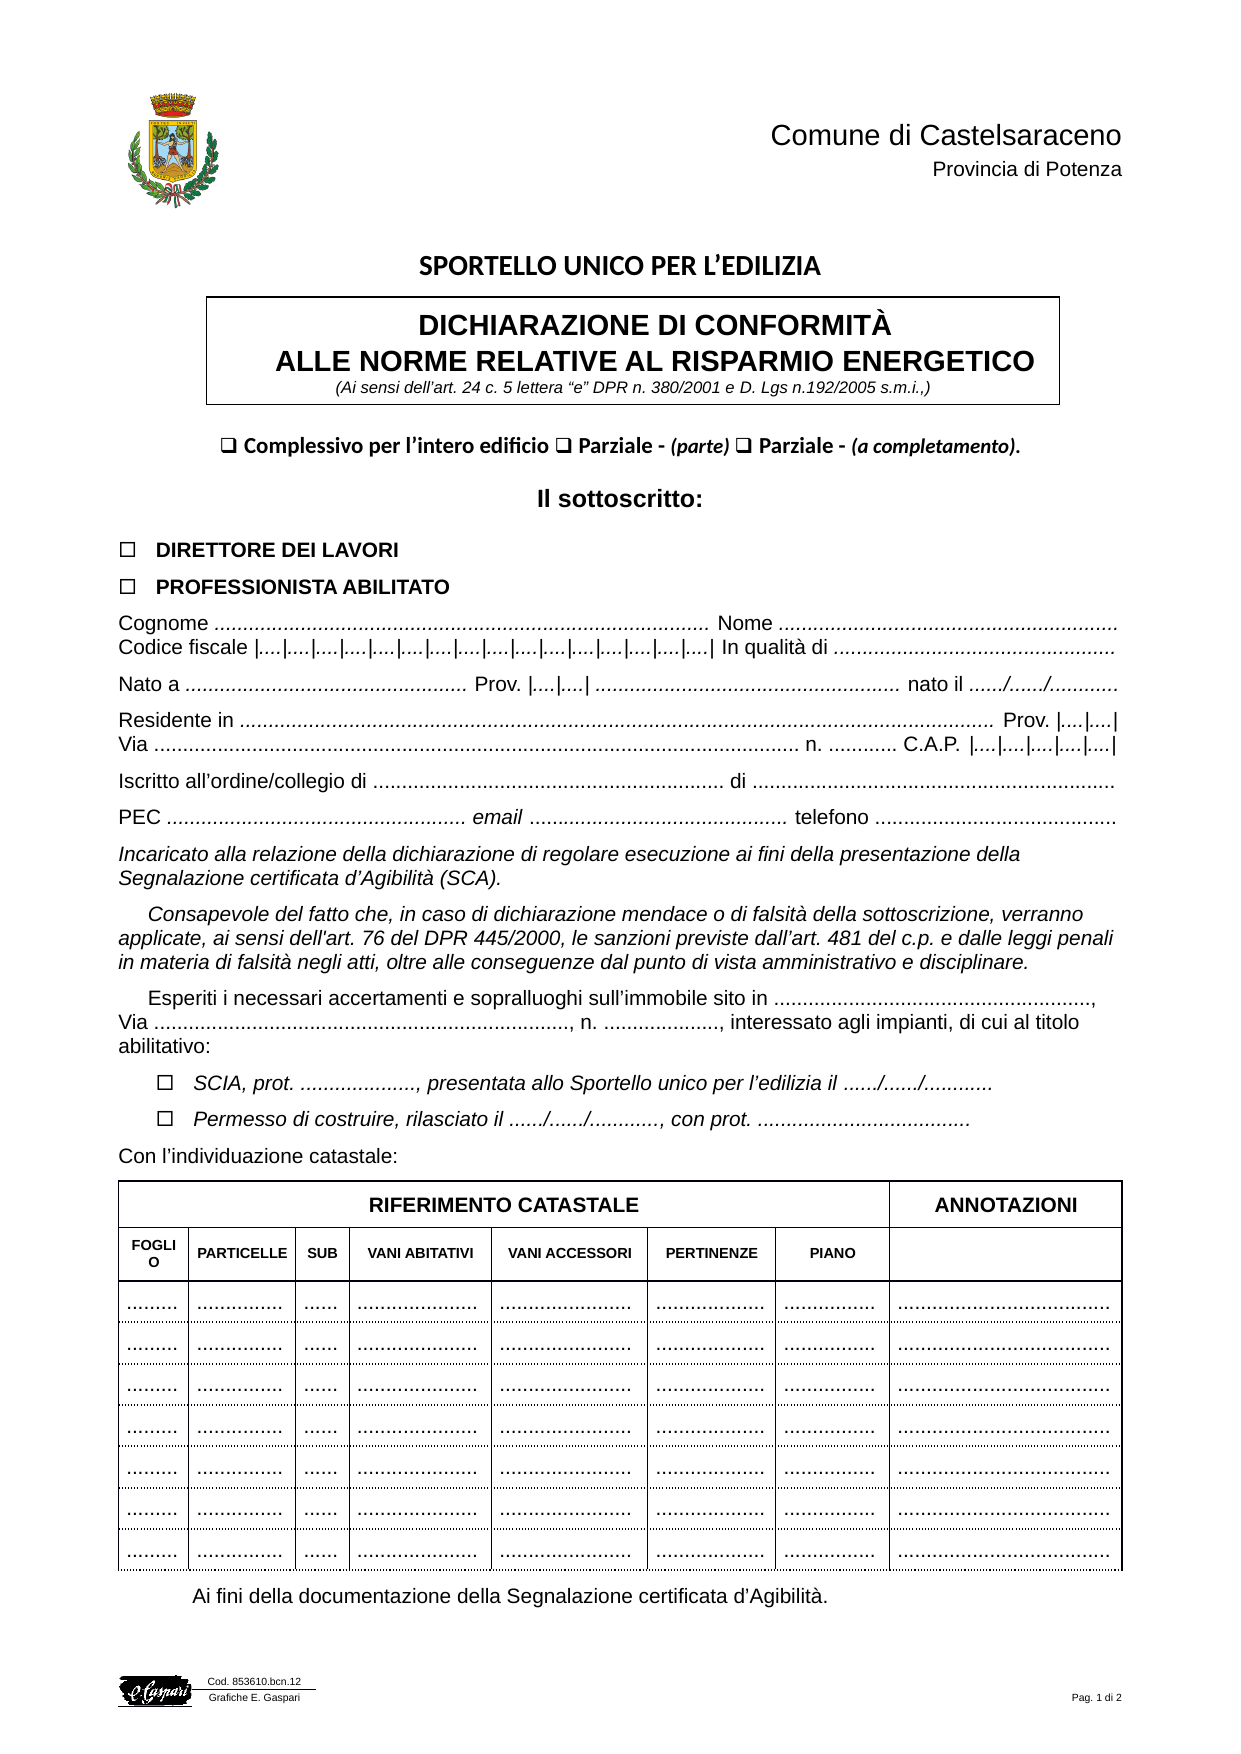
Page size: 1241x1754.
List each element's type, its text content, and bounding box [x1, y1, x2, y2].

table_cell ...... [296, 1282, 349, 1321]
table_cell ......... [119, 1487, 188, 1528]
table_cell ..................... [350, 1321, 491, 1362]
text Esperiti i necessari accertamenti e sopralluoghi sull’immobile sito in ......................................................., Via ........................................................................, n. ...................., interessato agli impianti, di cui al titolo abilitativo: [118, 986, 1122, 1058]
table_cell ................... [648, 1487, 775, 1528]
list Permesso di costruire, rilasciato il ....../....../............, con prot. ..................................... [156, 1107, 1122, 1131]
picture [122, 87, 224, 219]
table_cell ................... [648, 1282, 775, 1321]
table_cell ................ [776, 1528, 889, 1569]
table_cell ............... [189, 1321, 295, 1362]
table_cell SUB [296, 1228, 349, 1280]
table_cell ..................... [350, 1363, 491, 1404]
table_cell ............... [189, 1528, 295, 1569]
table_cell ..................... [350, 1282, 491, 1321]
list PROFESSIONISTA ABILITATO [118, 574, 1122, 599]
table_cell ..................................... [890, 1528, 1121, 1569]
table_header RIFERIMENTO CATASTALE [119, 1182, 889, 1227]
table_cell ................... [648, 1528, 775, 1569]
text Cognome ...................................................................................... Nome ........................................................... Codice fiscale |....|....|....|....|....|....|....|....|....|....|....|....|....|....|....|....| In qualità di ................................................. [118, 611, 1122, 659]
table_cell ................ [776, 1282, 889, 1321]
table_cell ................ [776, 1321, 889, 1362]
table_header ANNOTAZIONI [890, 1182, 1121, 1227]
list DIRETTORE DEI LAVORI [118, 538, 1122, 562]
table_cell ..................................... [890, 1321, 1121, 1362]
table_cell ....................... [492, 1487, 647, 1528]
text Con l’individuazione catastale: [118, 1144, 1122, 1168]
table_cell [890, 1228, 1121, 1280]
table_cell ............... [189, 1363, 295, 1404]
table_cell ...... [296, 1321, 349, 1362]
table_cell FOGLIO [119, 1228, 188, 1280]
text Nato a ................................................. Prov. |....|....| ..................................................... nato il ....../....../............ [118, 672, 1122, 696]
text Iscritto all’ordine/collegio di ............................................................. di ............................................................... [118, 768, 1122, 792]
table_cell ......... [119, 1404, 188, 1445]
table_cell ..................... [350, 1487, 491, 1528]
table_cell ....................... [492, 1445, 647, 1487]
text Incaricato alla relazione della dichiarazione di regolare esecuzione ai fini della presentazione della Segnalazione certificata d’Agibilità (SCA). [118, 841, 1122, 889]
text Ai fini della documentazione della Segnalazione certificata d’Agibilità. [118, 1584, 1122, 1608]
list SCIA, prot. ...................., presentata allo Sportello unico per l’edilizia il ....../....../............ [156, 1071, 1122, 1094]
text PEC .................................................... email ............................................. telefono .......................................... [118, 805, 1122, 829]
table_cell ................ [776, 1404, 889, 1445]
table_cell ............... [189, 1487, 295, 1528]
table_cell ............... [189, 1282, 295, 1321]
table_cell ..................................... [890, 1487, 1121, 1528]
table_cell ............... [189, 1445, 295, 1487]
table_cell VANI ACCESSORI [492, 1228, 647, 1280]
table_cell ................... [648, 1445, 775, 1487]
table_cell ...... [296, 1487, 349, 1528]
table_cell ...... [296, 1404, 349, 1445]
table_cell ...... [296, 1445, 349, 1487]
table_cell ......... [119, 1321, 188, 1362]
table_cell VANI ABITATIVI [350, 1228, 491, 1280]
table_cell ......... [119, 1363, 188, 1404]
table_cell ................... [648, 1404, 775, 1445]
table_cell ................... [648, 1321, 775, 1362]
table_cell ................ [776, 1445, 889, 1487]
table_cell ................... [648, 1363, 775, 1404]
table_cell ..................................... [890, 1282, 1121, 1321]
text Il sottoscritto: [118, 484, 1122, 513]
table_cell ....................... [492, 1321, 647, 1362]
table_cell ....................... [492, 1404, 647, 1445]
subtitle SPORTELLO UNICO PER L’EDILIZIA [118, 247, 1122, 282]
table_cell ..................... [350, 1528, 491, 1569]
table_cell PERTINENZE [648, 1228, 775, 1280]
table_cell ..................................... [890, 1363, 1121, 1404]
table_cell ................ [776, 1487, 889, 1528]
text Provincia di Potenza [224, 157, 1122, 181]
table_cell ....................... [492, 1528, 647, 1569]
table_cell ......... [119, 1528, 188, 1569]
table_cell ....................... [492, 1282, 647, 1321]
table_cell ............... [189, 1404, 295, 1445]
table_cell PARTICELLE [189, 1228, 295, 1280]
text Comune di Castelsaraceno [224, 118, 1122, 152]
table_cell ..................................... [890, 1445, 1121, 1487]
table_cell ......... [119, 1282, 188, 1321]
table_cell ..................................... [890, 1404, 1121, 1445]
table_cell ..................... [350, 1404, 491, 1445]
table_cell ......... [119, 1445, 188, 1487]
table_cell ....................... [492, 1363, 647, 1404]
text Residente in ................................................................................................................................... Prov. |....|....| Via ................................................................................................................ n. ............ C.A.P. |....|....|....|....|....| [118, 708, 1122, 756]
table_cell PIANO [776, 1228, 889, 1280]
text  Complessivo per l’intero edificio  Parziale - (parte)  Parziale - (a completamento). [118, 431, 1122, 459]
text Consapevole del fatto che, in caso di dichiarazione mendace o di falsità della sottoscrizione, verranno applicate, ai sensi dell'art. 76 del DPR 445/2000, le sanzioni previste dall’art. 481 del c.p. e dalle leggi penali in materia di falsità negli atti, oltre alle conseguenze dal punto di vista amministrativo e disciplinare. [118, 902, 1122, 974]
table_cell ..................... [350, 1445, 491, 1487]
table_cell ...... [296, 1528, 349, 1569]
table_cell ................ [776, 1363, 889, 1404]
table_cell ...... [296, 1363, 349, 1404]
picture [118, 1674, 192, 1706]
